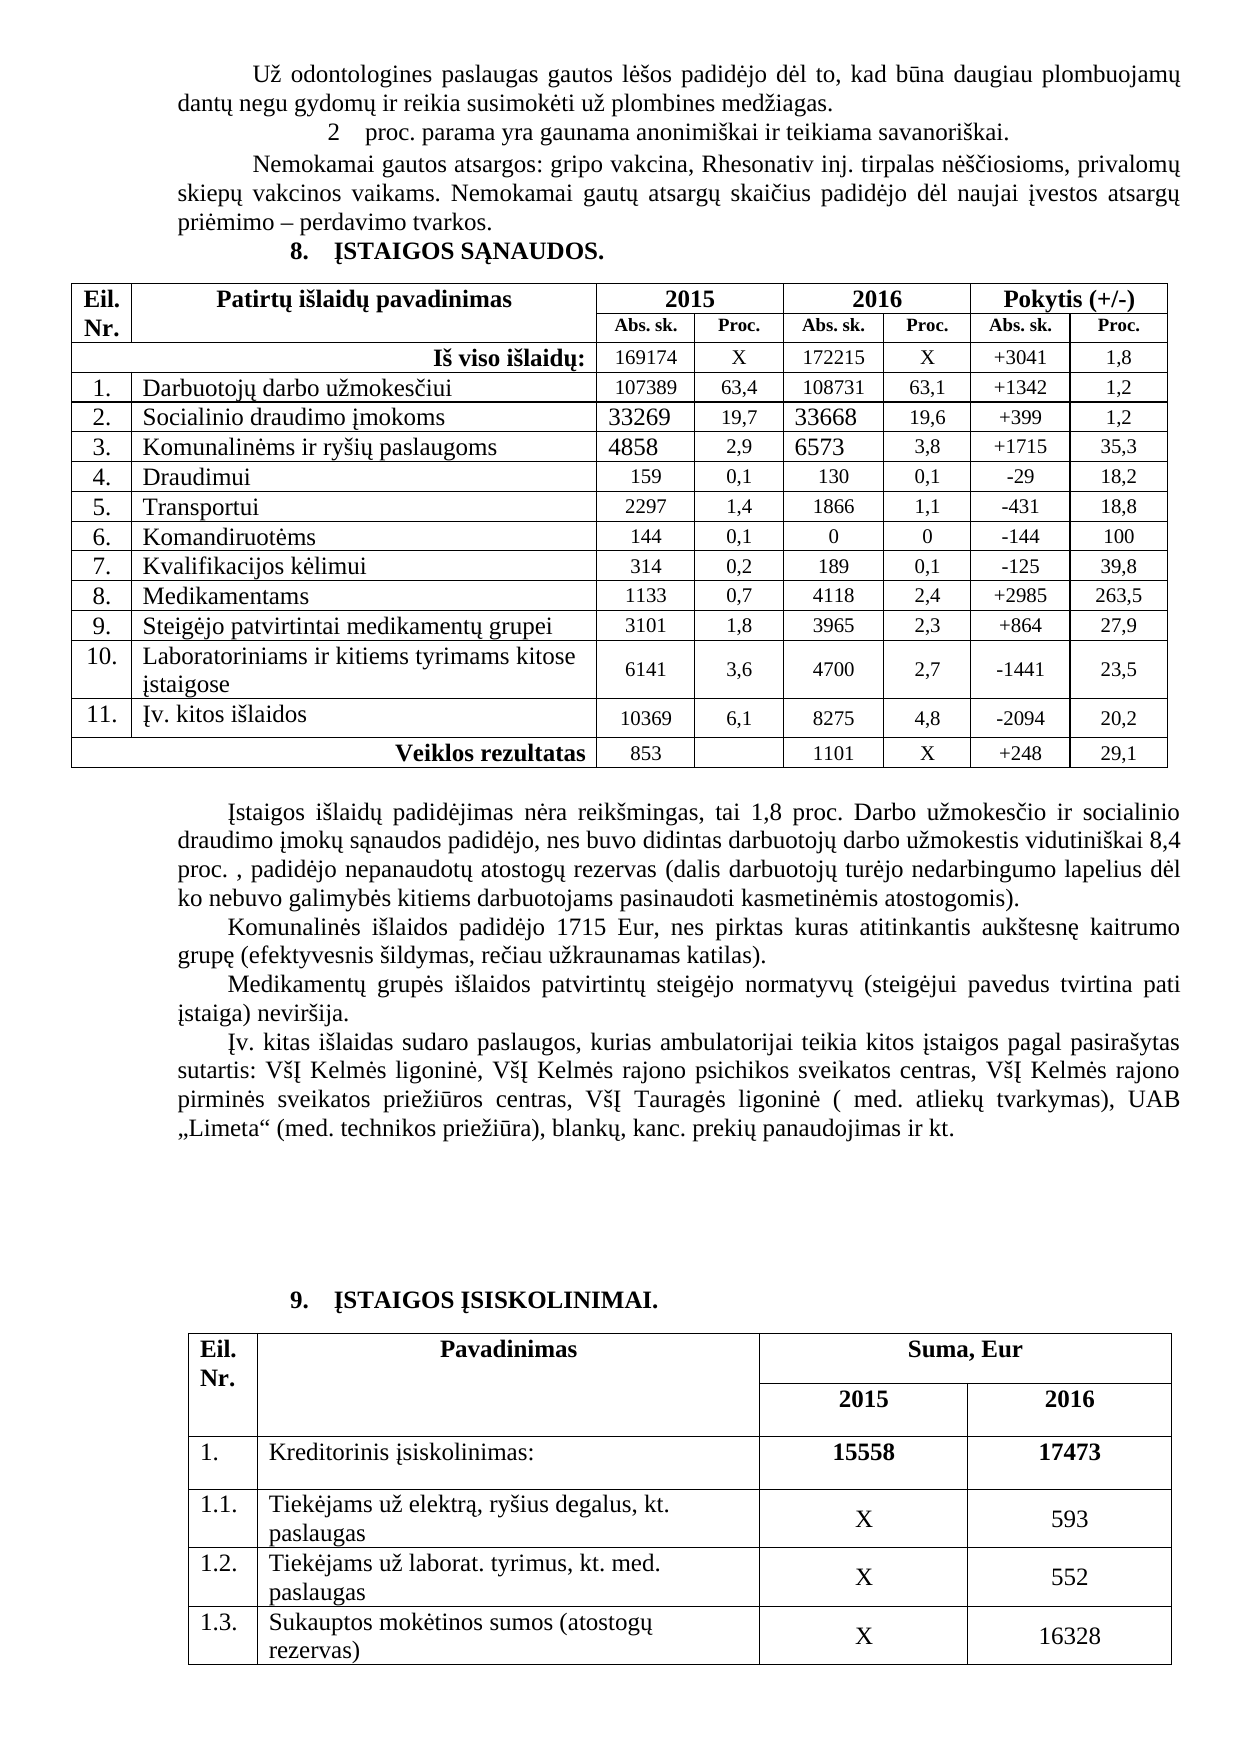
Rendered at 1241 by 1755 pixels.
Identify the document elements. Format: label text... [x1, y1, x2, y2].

table_cell 6141 [597, 641, 694, 698]
table_cell 172215 [784, 343, 883, 372]
table_cell 20,2 [1071, 699, 1167, 737]
table_cell Iš viso išlaidų: [72, 343, 596, 372]
table_cell 263,5 [1071, 581, 1167, 610]
table_cell 18,2 [1071, 462, 1167, 491]
table_cell Komunalinėms ir ryšių paslaugoms [132, 432, 596, 461]
table_cell 11. [72, 699, 131, 737]
table_cell Proc. [695, 314, 783, 342]
table_cell 35,3 [1071, 432, 1167, 461]
table_cell 19,6 [884, 403, 970, 431]
table_cell 169174 [597, 343, 694, 372]
table_header Pokytis (+/-) [971, 284, 1167, 313]
table_header Pavadinimas [258, 1334, 759, 1436]
table_cell 1866 [784, 492, 883, 521]
table_cell 144 [597, 522, 694, 550]
table_header Eil. Nr. [189, 1334, 257, 1436]
table_cell 1.1. [189, 1490, 257, 1547]
table_header Suma, Eur [760, 1334, 1171, 1383]
table_cell 4700 [784, 641, 883, 698]
table_cell X [884, 343, 970, 372]
table_cell 1.2. [189, 1548, 257, 1606]
table_cell +1715 [971, 432, 1069, 461]
table_cell 1.3. [189, 1607, 257, 1664]
table_cell 6573 [784, 432, 883, 461]
table_cell Kvalifikacijos kėlimui [132, 551, 596, 580]
table_cell 1,8 [695, 611, 783, 640]
table_cell 0,2 [695, 551, 783, 580]
table_cell Laboratoriniams ir kitiems tyrimams kitose įstaigose [132, 641, 596, 698]
table_cell -144 [971, 522, 1069, 550]
table_cell Medikamentams [132, 581, 596, 610]
table_cell +1342 [971, 373, 1069, 401]
table_cell 3,8 [884, 432, 970, 461]
table_cell 8. [72, 581, 131, 610]
table_cell 15558 [760, 1437, 967, 1488]
table_cell 100 [1071, 522, 1167, 550]
table_cell 0 [784, 522, 883, 550]
table_cell X [760, 1607, 967, 1664]
table_cell 189 [784, 551, 883, 580]
table_cell Abs. sk. [784, 314, 883, 342]
table_cell 23,5 [1071, 641, 1167, 698]
text Įv. kitas išlaidas sudaro paslaugos, kurias ambulatorijai teikia kitos įstaigos pagal pasirašytas sutartis: VšĮ Kelmės ligoninė, VšĮ Kelmės rajono psichikos sveikatos centras, VšĮ Kelmės rajono pirminės sveikatos priežiūros centras, VšĮ Tauragės ligoninė ( med. atliekų tvarkymas), UAB „Limeta“ (med. technikos priežiūra), blankų, kanc. prekių panaudojimas ir kt. [177, 1027, 1181, 1142]
table_cell 853 [597, 738, 694, 767]
table_cell -431 [971, 492, 1069, 521]
table_cell 33269 [597, 403, 694, 431]
table_cell 159 [597, 462, 694, 491]
table_cell X [760, 1548, 967, 1606]
table_cell 18,8 [1071, 492, 1167, 521]
table_cell 63,4 [695, 373, 783, 401]
list ĮSTAIGOS ĮSISKOLINIMAI. [290, 1286, 1181, 1314]
table_cell 27,9 [1071, 611, 1167, 640]
table_cell 0,7 [695, 581, 783, 610]
table_cell Proc. [884, 314, 970, 342]
table_cell -29 [971, 462, 1069, 491]
table_cell Komandiruotėms [132, 522, 596, 550]
table_cell 3101 [597, 611, 694, 640]
table_cell 0,1 [695, 462, 783, 491]
table_cell Steigėjo patvirtintai medikamentų grupei [132, 611, 596, 640]
table_cell 3,6 [695, 641, 783, 698]
table_cell -1441 [971, 641, 1069, 698]
table_cell 4858 [597, 432, 694, 461]
table_cell X [884, 738, 970, 767]
table_cell Socialinio draudimo įmokoms [132, 403, 596, 431]
table_cell 314 [597, 551, 694, 580]
table_cell +2985 [971, 581, 1069, 610]
table_cell 4118 [784, 581, 883, 610]
table_cell -2094 [971, 699, 1069, 737]
table_cell [695, 738, 783, 767]
table_cell +3041 [971, 343, 1069, 372]
table_cell 0,1 [695, 522, 783, 550]
table_cell 39,8 [1071, 551, 1167, 580]
table_cell Abs. sk. [971, 314, 1069, 342]
list ĮSTAIGOS SĄNAUDOS. [290, 236, 1181, 264]
table_cell 16328 [968, 1607, 1171, 1664]
table_cell 0 [884, 522, 970, 550]
table_cell 4,8 [884, 699, 970, 737]
table_cell Tiekėjams už elektrą, ryšius degalus, kt. paslaugas [258, 1490, 759, 1547]
table_cell 9. [72, 611, 131, 640]
table_cell +248 [971, 738, 1069, 767]
table_cell 593 [968, 1490, 1171, 1547]
table_cell 130 [784, 462, 883, 491]
table_cell 2,9 [695, 432, 783, 461]
table_cell 1,2 [1071, 373, 1167, 401]
table_cell 1,8 [1071, 343, 1167, 372]
table_cell 1133 [597, 581, 694, 610]
table_cell Draudimui [132, 462, 596, 491]
table_header 2016 [784, 284, 970, 313]
table_cell 17473 [968, 1437, 1171, 1488]
table_cell 29,1 [1071, 738, 1167, 767]
table_cell 19,7 [695, 403, 783, 431]
table_cell X [760, 1490, 967, 1547]
table_cell 108731 [784, 373, 883, 401]
table_cell 4. [72, 462, 131, 491]
table_cell 33668 [784, 403, 883, 431]
table_cell Abs. sk. [597, 314, 694, 342]
table_cell 2. [72, 403, 131, 431]
table_cell 10. [72, 641, 131, 698]
table_cell 0,1 [884, 462, 970, 491]
table_cell Įv. kitos išlaidos [132, 699, 596, 737]
table_cell +864 [971, 611, 1069, 640]
table_cell 8275 [784, 699, 883, 737]
table_cell 3965 [784, 611, 883, 640]
table_cell 3. [72, 432, 131, 461]
table_cell 1. [72, 373, 131, 401]
table_cell Kreditorinis įsiskolinimas: [258, 1437, 759, 1488]
table_cell 2015 [760, 1384, 967, 1436]
text Medikamentų grupės išlaidos patvirtintų steigėjo normatyvų (steigėjui pavedus tvirtina pati įstaiga) neviršija. [177, 969, 1181, 1027]
table_cell Darbuotojų darbo užmokesčiui [132, 373, 596, 401]
table_cell 1,4 [695, 492, 783, 521]
text Komunalinės išlaidos padidėjo 1715 Eur, nes pirktas kuras atitinkantis aukštesnę kaitrumo grupę (efektyvesnis šildymas, rečiau užkraunamas katilas). [177, 912, 1181, 969]
table_cell Transportui [132, 492, 596, 521]
table_cell 2,4 [884, 581, 970, 610]
list proc. parama yra gaunama anonimiškai ir teikiama savanoriškai. [327, 117, 1181, 145]
text Nemokamai gautos atsargos: gripo vakcina, Rhesonativ inj. tirpalas nėščiosioms, privalomų skiepų vakcinos vaikams. Nemokamai gautų atsargų skaičius padidėjo dėl naujai įvestos atsargų priėmimo – perdavimo tvarkos. [177, 149, 1181, 236]
table_cell 2297 [597, 492, 694, 521]
table_cell 1,1 [884, 492, 970, 521]
table_cell X [695, 343, 783, 372]
table_header 2015 [597, 284, 783, 313]
table_cell 107389 [597, 373, 694, 401]
table_cell 10369 [597, 699, 694, 737]
table_cell 552 [968, 1548, 1171, 1606]
table_cell +399 [971, 403, 1069, 431]
table_cell 2,3 [884, 611, 970, 640]
table_cell 1101 [784, 738, 883, 767]
table_cell Proc. [1071, 314, 1167, 342]
table_cell 6. [72, 522, 131, 550]
table_cell 1,2 [1071, 403, 1167, 431]
table_header Eil. Nr. [72, 284, 131, 342]
table_cell 7. [72, 551, 131, 580]
table_cell 1. [189, 1437, 257, 1488]
table_cell 2016 [968, 1384, 1171, 1436]
table_cell Veiklos rezultatas [72, 738, 596, 767]
table_cell Sukauptos mokėtinos sumos (atostogų rezervas) [258, 1607, 759, 1664]
text Už odontologines paslaugas gautos lėšos padidėjo dėl to, kad būna daugiau plombuojamų dantų negu gydomų ir reikia susimokėti už plombines medžiagas. [177, 59, 1181, 117]
table_cell 0,1 [884, 551, 970, 580]
table_cell 63,1 [884, 373, 970, 401]
table_cell -125 [971, 551, 1069, 580]
table_cell 6,1 [695, 699, 783, 737]
table_cell 2,7 [884, 641, 970, 698]
table_cell Tiekėjams už laborat. tyrimus, kt. med. paslaugas [258, 1548, 759, 1606]
text Įstaigos išlaidų padidėjimas nėra reikšmingas, tai 1,8 proc. Darbo užmokesčio ir socialinio draudimo įmokų sąnaudos padidėjo, nes buvo didintas darbuotojų darbo užmokestis vidutiniškai 8,4 proc. , padidėjo nepanaudotų atostogų rezervas (dalis darbuotojų turėjo nedarbingumo lapelius dėl ko nebuvo galimybės kitiems darbuotojams pasinaudoti kasmetinėmis atostogomis). [177, 797, 1181, 912]
table_cell 5. [72, 492, 131, 521]
table_header Patirtų išlaidų pavadinimas [132, 284, 596, 342]
